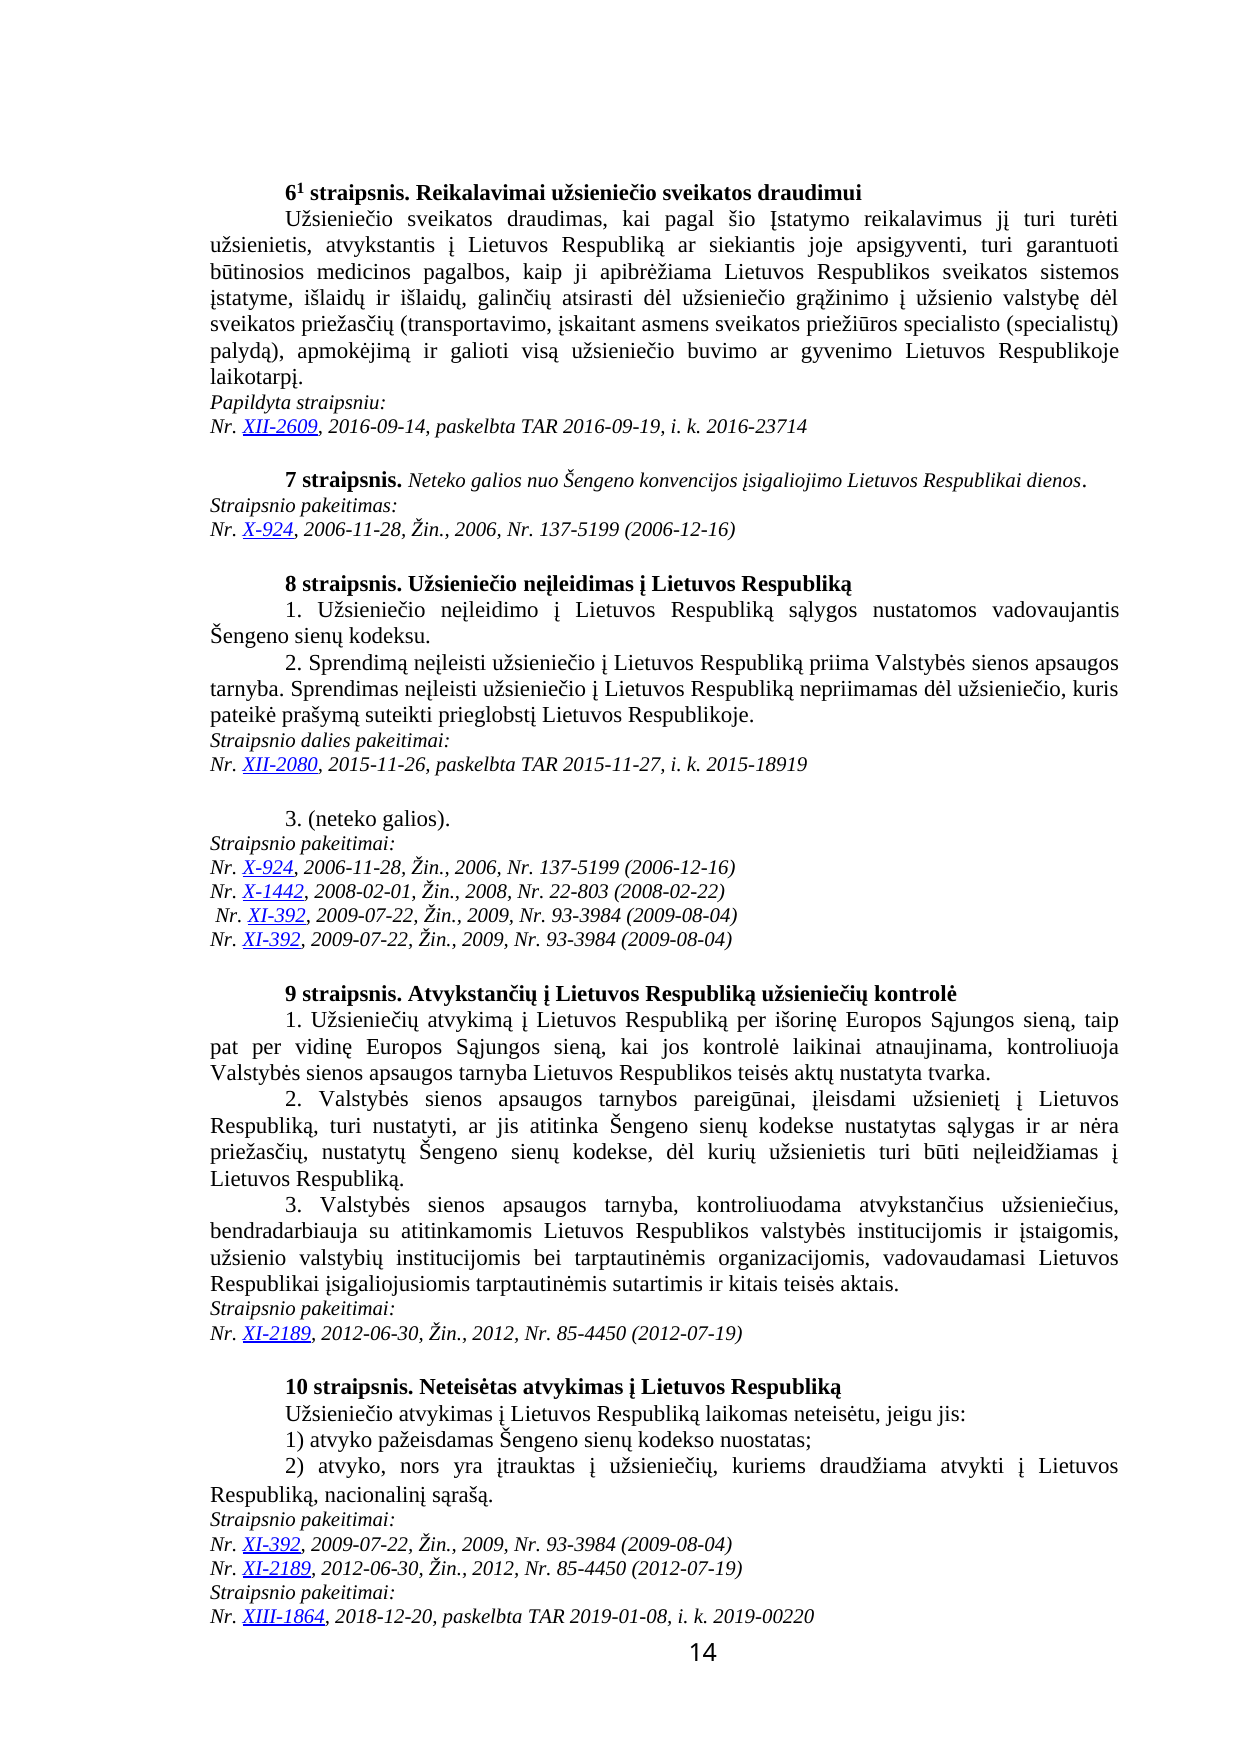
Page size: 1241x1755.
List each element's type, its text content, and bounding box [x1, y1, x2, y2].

text Nr. XII-2609, 2016-09-14, paskelbta TAR 2016-09-19, i. k. 2016-23714 [210, 414, 1120, 438]
text 2. Valstybės sienos apsaugos tarnybos pareigūnai, įleisdami užsienietį į Lietuvos Respubliką, turi nustatyti, ar jis atitinka Šengeno sienų kodekse nustatytas sąlygas ir ar nėra priežasčių, nustatytų Šengeno sienų kodekse, dėl kurių užsienietis turi būti neįleidžiamas į Lietuvos Respubliką. [210, 1086, 1120, 1191]
text Užsieniečio atvykimas į Lietuvos Respubliką laikomas neteisėtu, jeigu jis: [210, 1399, 1120, 1426]
text 10 straipsnis. Neteisėtas atvykimas į Lietuvos Respubliką [210, 1373, 1120, 1399]
text Nr. XI-392, 2009-07-22, Žin., 2009, Nr. 93-3984 (2009-08-04) [210, 1531, 1120, 1556]
text 9 straipsnis. Atvykstančių į Lietuvos Respubliką užsieniečių kontrolė [210, 980, 1120, 1006]
text Nr. XIII-1864, 2018-12-20, paskelbta TAR 2019-01-08, i. k. 2019-00220 [210, 1604, 1120, 1628]
text 1. Užsieniečio neįleidimo į Lietuvos Respubliką sąlygos nustatomos vadovaujantis Šengeno sienų kodeksu. [210, 596, 1120, 649]
text Straipsnio pakeitimas: [210, 493, 1120, 517]
text Nr. XI-2189, 2012-06-30, Žin., 2012, Nr. 85-4450 (2012-07-19) [210, 1320, 1120, 1344]
text 3. Valstybės sienos apsaugos tarnyba, kontroliuodama atvykstančius užsieniečius, bendradarbiauja su atitinkamomis Lietuvos Respublikos valstybės institucijomis ir įstaigomis, užsienio valstybių institucijomis bei tarptautinėmis organizacijomis, vadovaudamasi Lietuvos Respublikai įsigaliojusiomis tarptautinėmis sutartimis ir kitais teisės aktais. [210, 1191, 1120, 1296]
text Nr. X-924, 2006-11-28, Žin., 2006, Nr. 137-5199 (2006-12-16) [210, 517, 1120, 541]
text 2. Sprendimą neįleisti užsieniečio į Lietuvos Respubliką priima Valstybės sienos apsaugos tarnyba. Sprendimas neįleisti užsieniečio į Lietuvos Respubliką nepriimamas dėl užsieniečio, kuris pateikė prašymą suteikti prieglobstį Lietuvos Respublikoje. [210, 649, 1120, 728]
text 8 straipsnis. Užsieniečio neįleidimas į Lietuvos Respubliką [210, 570, 1120, 596]
text Nr. X-1442, 2008-02-01, Žin., 2008, Nr. 22-803 (2008-02-22) Nr. XI-392, 2009-07-22, Žin., 2009, Nr. 93-3984 (2009-08-04) [210, 879, 1120, 927]
text Straipsnio dalies pakeitimai: [210, 728, 1120, 752]
text Nr. XI-392, 2009-07-22, Žin., 2009, Nr. 93-3984 (2009-08-04) [210, 927, 1120, 951]
text Nr. XI-2189, 2012-06-30, Žin., 2012, Nr. 85-4450 (2012-07-19) [210, 1556, 1120, 1579]
text Straipsnio pakeitimai: [210, 1507, 1120, 1531]
text Nr. X-924, 2006-11-28, Žin., 2006, Nr. 137-5199 (2006-12-16) [210, 855, 1120, 879]
text 2) atvyko, nors yra įtrauktas į užsieniečių, kuriems draudžiama atvykti į Lietuvos Respubliką, nacionalinį sąrašą. [210, 1452, 1120, 1507]
text Straipsnio pakeitimai: [210, 1296, 1120, 1320]
text 3. (neteko galios). [210, 805, 1120, 831]
text 61 straipsnis. Reikalavimai užsieniečio sveikatos draudimui [210, 179, 1120, 205]
text Straipsnio pakeitimai: [210, 1579, 1120, 1604]
text Nr. XII-2080, 2015-11-26, paskelbta TAR 2015-11-27, i. k. 2015-18919 [210, 752, 1120, 776]
text 7 straipsnis. Neteko galios nuo Šengeno konvencijos įsigaliojimo Lietuvos Respublikai dienos. [210, 466, 1120, 493]
text Papildyta straipsniu: [210, 389, 1120, 414]
text Straipsnio pakeitimai: [210, 831, 1120, 855]
text Užsieniečio sveikatos draudimas, kai pagal šio Įstatymo reikalavimus jį turi turėti užsienietis, atvykstantis į Lietuvos Respubliką ar siekiantis joje apsigyventi, turi garantuoti būtinosios medicinos pagalbos, kaip ji apibrėžiama Lietuvos Respublikos sveikatos sistemos įstatyme, išlaidų ir išlaidų, galinčių atsirasti dėl užsieniečio grąžinimo į užsienio valstybę dėl sveikatos priežasčių (transportavimo, įskaitant asmens sveikatos priežiūros specialisto (specialistų) palydą), apmokėjimą ir galioti visą užsieniečio buvimo ar gyvenimo Lietuvos Respublikoje laikotarpį. [210, 205, 1120, 389]
text 1. Užsieniečių atvykimą į Lietuvos Respubliką per išorinę Europos Sąjungos sieną, taip pat per vidinę Europos Sąjungos sieną, kai jos kontrolė laikinai atnaujinama, kontroliuoja Valstybės sienos apsaugos tarnyba Lietuvos Respublikos teisės aktų nustatyta tvarka. [210, 1006, 1120, 1086]
text 1) atvyko pažeisdamas Šengeno sienų kodekso nuostatas; [210, 1426, 1120, 1452]
